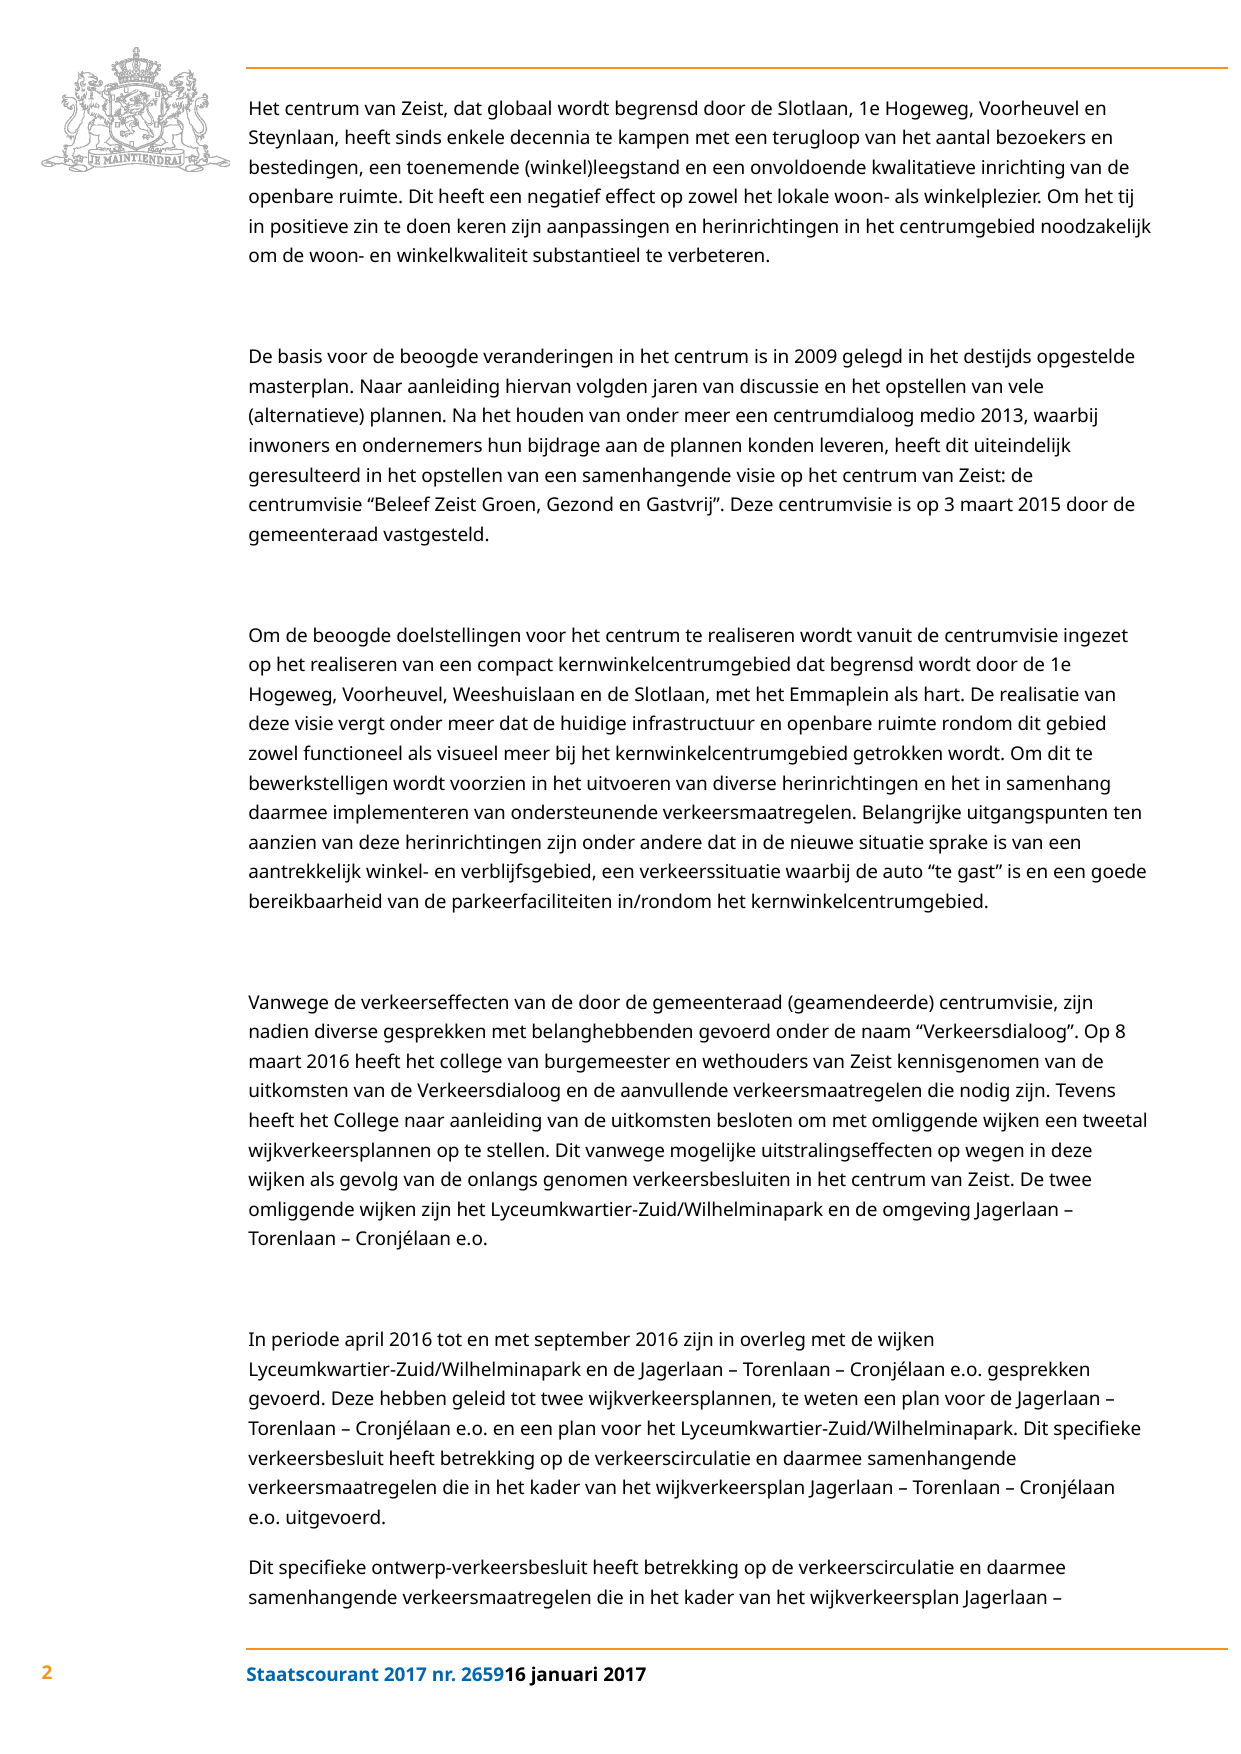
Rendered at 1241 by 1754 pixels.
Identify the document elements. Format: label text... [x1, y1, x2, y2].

picture [41, 47, 231, 172]
text Om de beoogde doelstellingen voor het centrum te realiseren wordt vanuit de centrumvisie ingezet op het realiseren van een compact kernwinkelcentrumgebied dat begrensd wordt door de 1e Hogeweg, Voorheuvel, Weeshuislaan en de Slotlaan, met het Emmaplein als hart. De realisatie van deze visie vergt onder meer dat de huidige infrastructuur en openbare ruimte rondom dit gebied zowel functioneel als visueel meer bij het kernwinkelcentrumgebied getrokken wordt. Om dit te bewerkstelligen wordt voorzien in het uitvoeren van diverse herinrichtingen en het in samenhang daarmee implementeren van ondersteunende verkeersmaatregelen. Belangrijke uitgangspunten ten aanzien van deze herinrichtingen zijn onder andere dat in de nieuwe situatie sprake is van een aantrekkelijk winkel- en verblijfsgebied, een verkeerssituatie waarbij de auto “te gast” is en een goede bereikbaarheid van de parkeerfaciliteiten in/rondom het kernwinkelcentrumgebied. [248, 622, 1152, 914]
text Dit specifieke ontwerp-verkeersbesluit heeft betrekking op de verkeerscirculatie en daarmee samenhangende verkeersmaatregelen die in het kader van het wijkverkeersplan Jagerlaan – [248, 1554, 1152, 1610]
text Het centrum van Zeist, dat globaal wordt begrensd door de Slotlaan, 1e Hogeweg, Voorheuvel en Steynlaan, heeft sinds enkele decennia te kampen met een terugloop van het aantal bezoekers en bestedingen, een toenemende (winkel)leegstand en een onvoldoende kwalitatieve inrichting van de openbare ruimte. Dit heeft een negatief effect op zowel het lokale woon- als winkelplezier. Om het tij in positieve zin te doen keren zijn aanpassingen en herinrichtingen in het centrumgebied noodzakelijk om de woon- en winkelkwaliteit substantieel te verbeteren. [248, 95, 1152, 268]
text In periode april 2016 tot en met september 2016 zijn in overleg met de wijken Lyceumkwartier-Zuid/Wilhelminapark en de Jagerlaan – Torenlaan – Cronjélaan e.o. gesprekken gevoerd. Deze hebben geleid tot twee wijkverkeersplannen, te weten een plan voor de Jagerlaan – Torenlaan – Cronjélaan e.o. en een plan voor het Lyceumkwartier-Zuid/Wilhelminapark. Dit specifieke verkeersbesluit heeft betrekking op de verkeerscirculatie en daarmee samenhangende verkeersmaatregelen die in het kader van het wijkverkeersplan Jagerlaan – Torenlaan – Cronjélaan e.o. uitgevoerd. [248, 1326, 1152, 1530]
text Vanwege de verkeerseffecten van de door de gemeenteraad (geamendeerde) centrumvisie, zijn nadien diverse gesprekken met belanghebbenden gevoerd onder de naam “Verkeersdialoog”. Op 8 maart 2016 heeft het college van burgemeester en wethouders van Zeist kennisgenomen van de uitkomsten van de Verkeersdialoog en de aanvullende verkeersmaatregelen die nodig zijn. Tevens heeft het College naar aanleiding van de uitkomsten besloten om met omliggende wijken een tweetal wijkverkeersplannen op te stellen. Dit vanwege mogelijke uitstralingseffecten op wegen in deze wijken als gevolg van de onlangs genomen verkeersbesluiten in het centrum van Zeist. De twee omliggende wijken zijn het Lyceumkwartier-Zuid/Wilhelminapark en de omgeving Jagerlaan – Torenlaan – Cronjélaan e.o. [248, 989, 1152, 1251]
text De basis voor de beoogde veranderingen in het centrum is in 2009 gelegd in het destijds opgestelde masterplan. Naar aanleiding hiervan volgden jaren van discussie en het opstellen van vele (alternatieve) plannen. Na het houden van onder meer een centrumdialoog medio 2013, waarbij inwoners en ondernemers hun bijdrage aan de plannen konden leveren, heeft dit uiteindelijk geresulteerd in het opstellen van een samenhangende visie op het centrum van Zeist: de centrumvisie “Beleef Zeist Groen, Gezond en Gastvrij”. Deze centrumvisie is op 3 maart 2015 door de gemeenteraad vastgesteld. [248, 343, 1152, 547]
